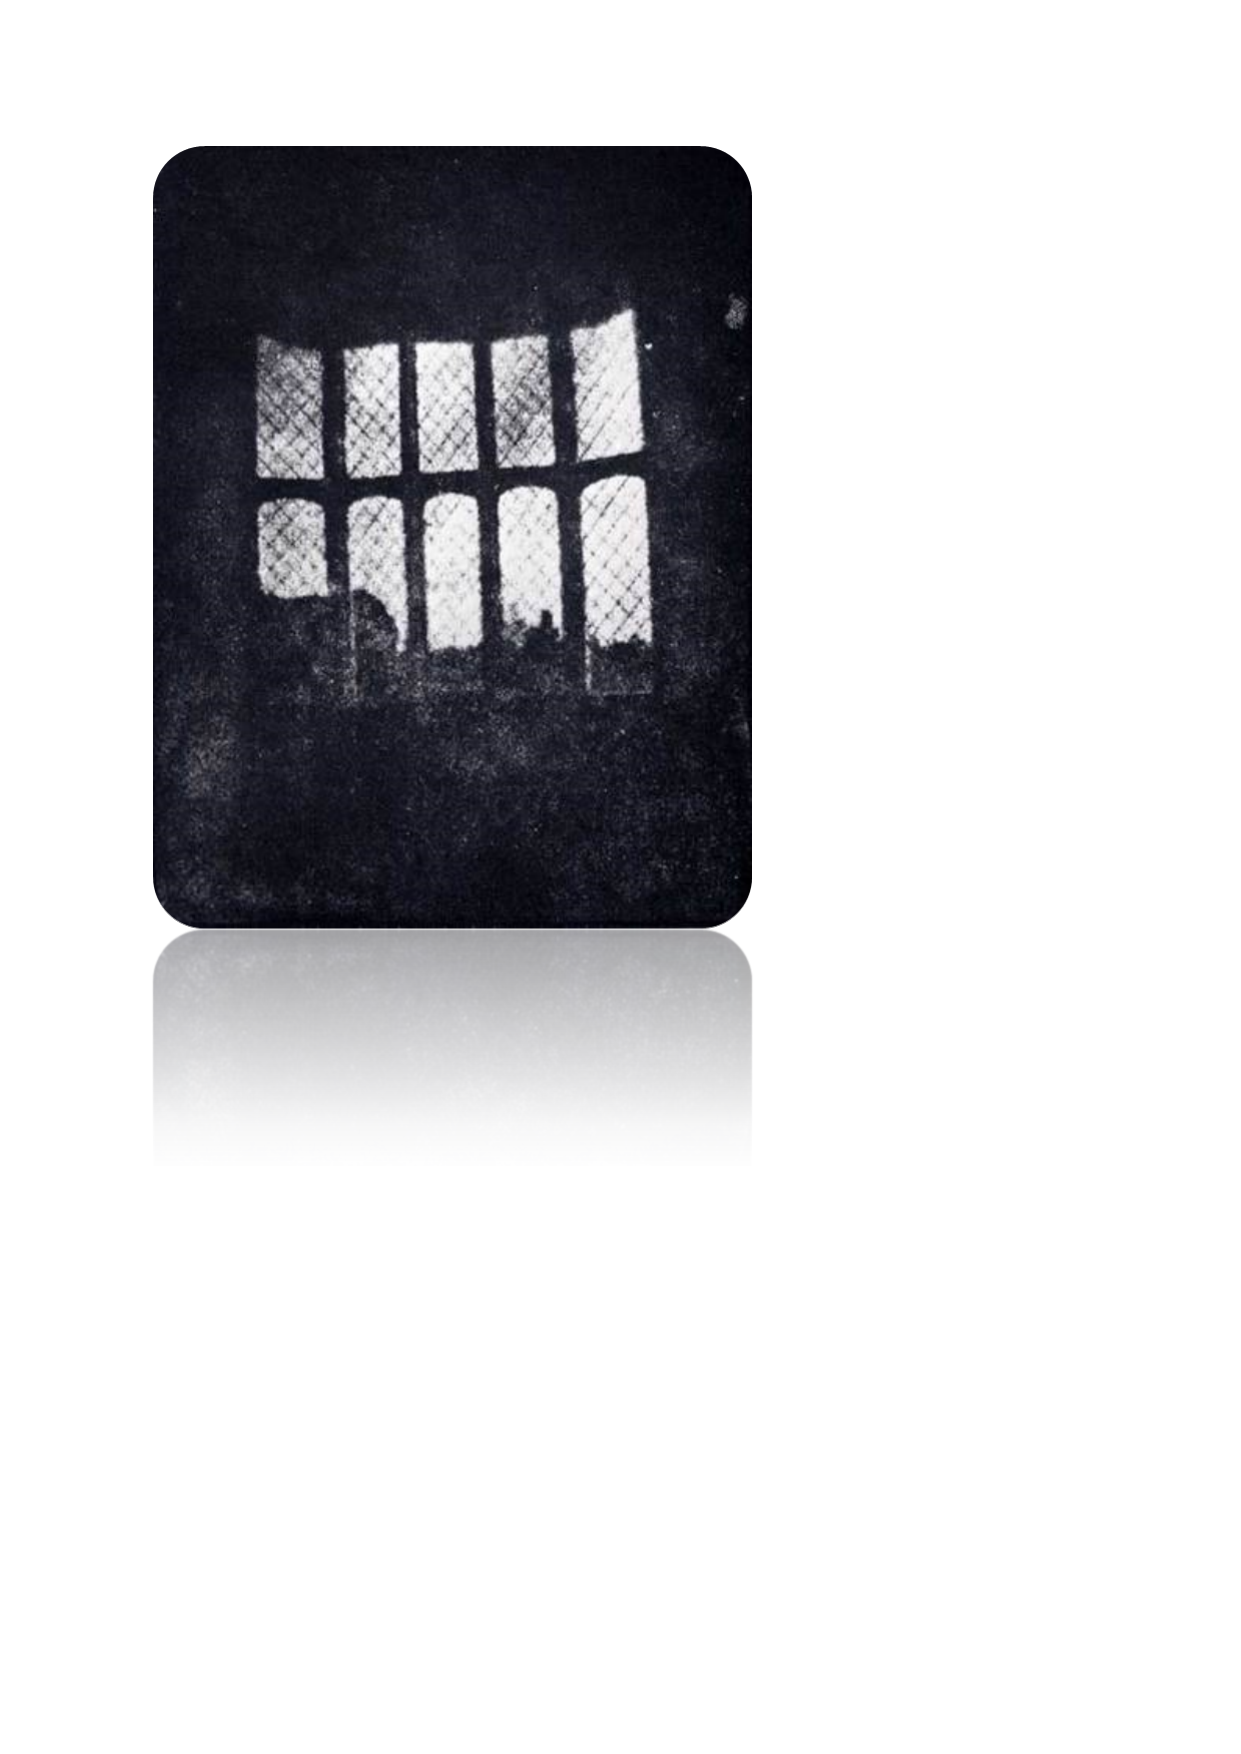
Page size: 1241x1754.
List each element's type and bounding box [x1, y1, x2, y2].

picture [151, 146, 754, 1166]
